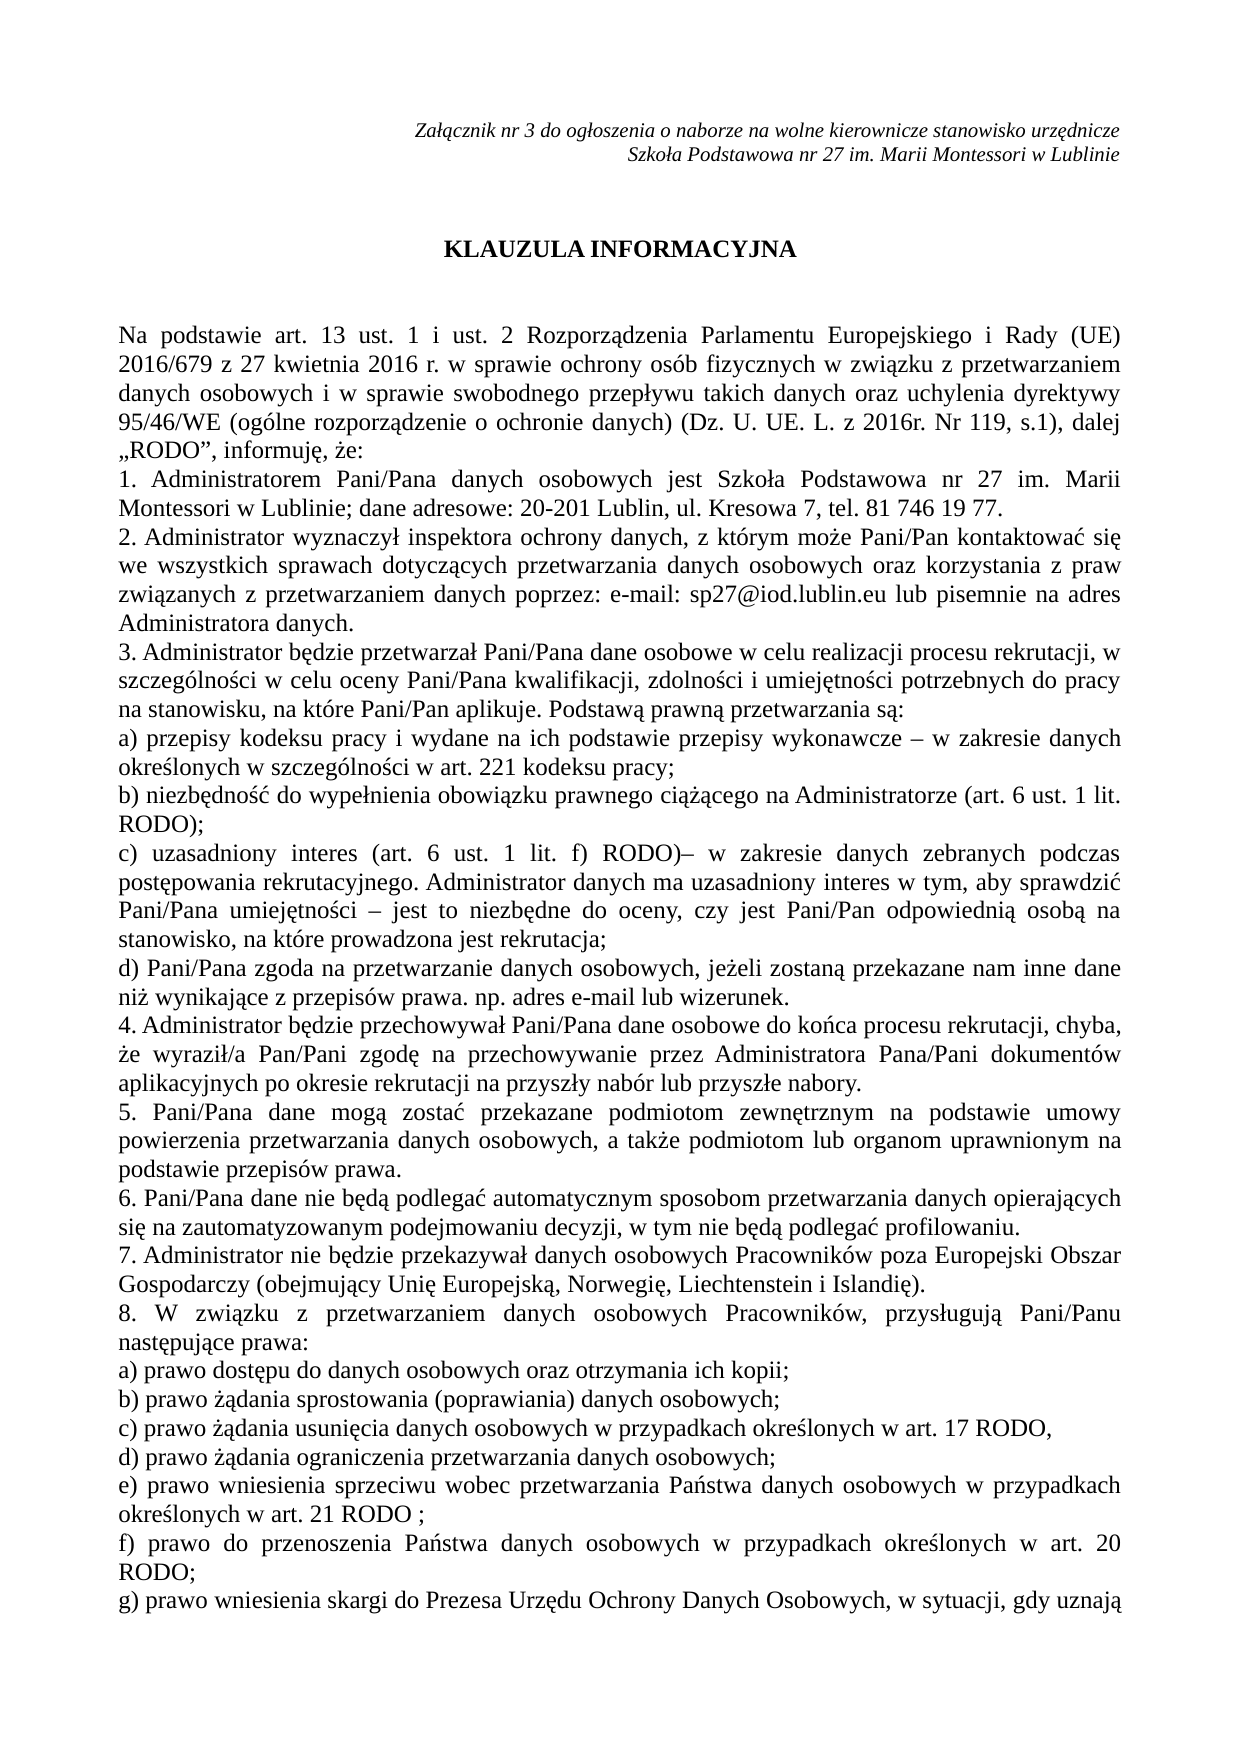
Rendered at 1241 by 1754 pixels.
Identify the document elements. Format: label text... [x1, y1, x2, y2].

text d) Pani/Pana zgoda na przetwarzanie danych osobowych, jeżeli zostaną przekazane nam inne dane niż wynikające z przepisów prawa. np. adres e-mail lub wizerunek. [118, 953, 1122, 1010]
text a) prawo dostępu do danych osobowych oraz otrzymania ich kopii; [118, 1355, 1122, 1384]
text KLAUZULA INFORMACYJNA [118, 234, 1122, 263]
text 7. Administrator nie będzie przekazywał danych osobowych Pracowników poza Europejski Obszar Gospodarczy (obejmujący Unię Europejską, Norwegię, Liechtenstein i Islandię). [118, 1240, 1122, 1298]
text d) prawo żądania ograniczenia przetwarzania danych osobowych; [118, 1442, 1122, 1470]
text 1. Administratorem Pani/Pana danych osobowych jest Szkoła Podstawowa nr 27 im. Marii Montessori w Lublinie; dane adresowe: 20-201 Lublin, ul. Kresowa 7, tel. 81 746 19 77. [118, 464, 1122, 522]
text a) przepisy kodeksu pracy i wydane na ich podstawie przepisy wykonawcze – w zakresie danych określonych w szczególności w art. 221 kodeksu pracy; [118, 723, 1122, 780]
text 6. Pani/Pana dane nie będą podlegać automatycznym sposobom przetwarzania danych opierających się na zautomatyzowanym podejmowaniu decyzji, w tym nie będą podlegać profilowaniu. [118, 1183, 1122, 1240]
text 5. Pani/Pana dane mogą zostać przekazane podmiotom zewnętrznym na podstawie umowy powierzenia przetwarzania danych osobowych, a także podmiotom lub organom uprawnionym na podstawie przepisów prawa. [118, 1097, 1122, 1183]
text 4. Administrator będzie przechowywał Pani/Pana dane osobowe do końca procesu rekrutacji, chyba, że wyraził/a Pan/Pani zgodę na przechowywanie przez Administratora Pana/Pani dokumentów aplikacyjnych po okresie rekrutacji na przyszły nabór lub przyszłe nabory. [118, 1010, 1122, 1097]
text Na podstawie art. 13 ust. 1 i ust. 2 Rozporządzenia Parlamentu Europejskiego i Rady (UE) 2016/679 z 27 kwietnia 2016 r. w sprawie ochrony osób fizycznych w związku z przetwarzaniem danych osobowych i w sprawie swobodnego przepływu takich danych oraz uchylenia dyrektywy 95/46/WE (ogólne rozporządzenie o ochronie danych) (Dz. U. UE. L. z 2016r. Nr 119, s.1), dalej „RODO”, informuję, że: [118, 320, 1122, 464]
text b) prawo żądania sprostowania (poprawiania) danych osobowych; [118, 1384, 1122, 1413]
text f) prawo do przenoszenia Państwa danych osobowych w przypadkach określonych w art. 20 RODO; [118, 1528, 1122, 1585]
text c) uzasadniony interes (art. 6 ust. 1 lit. f) RODO)– w zakresie danych zebranych podczas postępowania rekrutacyjnego. Administrator danych ma uzasadniony interes w tym, aby sprawdzić Pani/Pana umiejętności – jest to niezbędne do oceny, czy jest Pani/Pan odpowiednią osobą na stanowisko, na które prowadzona jest rekrutacja; [118, 838, 1122, 953]
text 2. Administrator wyznaczył inspektora ochrony danych, z którym może Pani/Pan kontaktować się we wszystkich sprawach dotyczących przetwarzania danych osobowych oraz korzystania z praw związanych z przetwarzaniem danych poprzez: e-mail: sp27@iod.lublin.eu lub pisemnie na adres Administratora danych. [118, 522, 1122, 637]
text 3. Administrator będzie przetwarzał Pani/Pana dane osobowe w celu realizacji procesu rekrutacji, w szczególności w celu oceny Pani/Pana kwalifikacji, zdolności i umiejętności potrzebnych do pracy na stanowisku, na które Pani/Pan aplikuje. Podstawą prawną przetwarzania są: [118, 637, 1122, 723]
text b) niezbędność do wypełnienia obowiązku prawnego ciążącego na Administratorze (art. 6 ust. 1 lit. RODO); [118, 780, 1122, 838]
text e) prawo wniesienia sprzeciwu wobec przetwarzania Państwa danych osobowych w przypadkach określonych w art. 21 RODO ; [118, 1470, 1122, 1528]
text c) prawo żądania usunięcia danych osobowych w przypadkach określonych w art. 17 RODO, [118, 1413, 1122, 1442]
text g) prawo wniesienia skargi do Prezesa Urzędu Ochrony Danych Osobowych, w sytuacji, gdy uznają [118, 1585, 1122, 1614]
text 8. W związku z przetwarzaniem danych osobowych Pracowników, przysługują Pani/Panu następujące prawa: [118, 1298, 1122, 1355]
